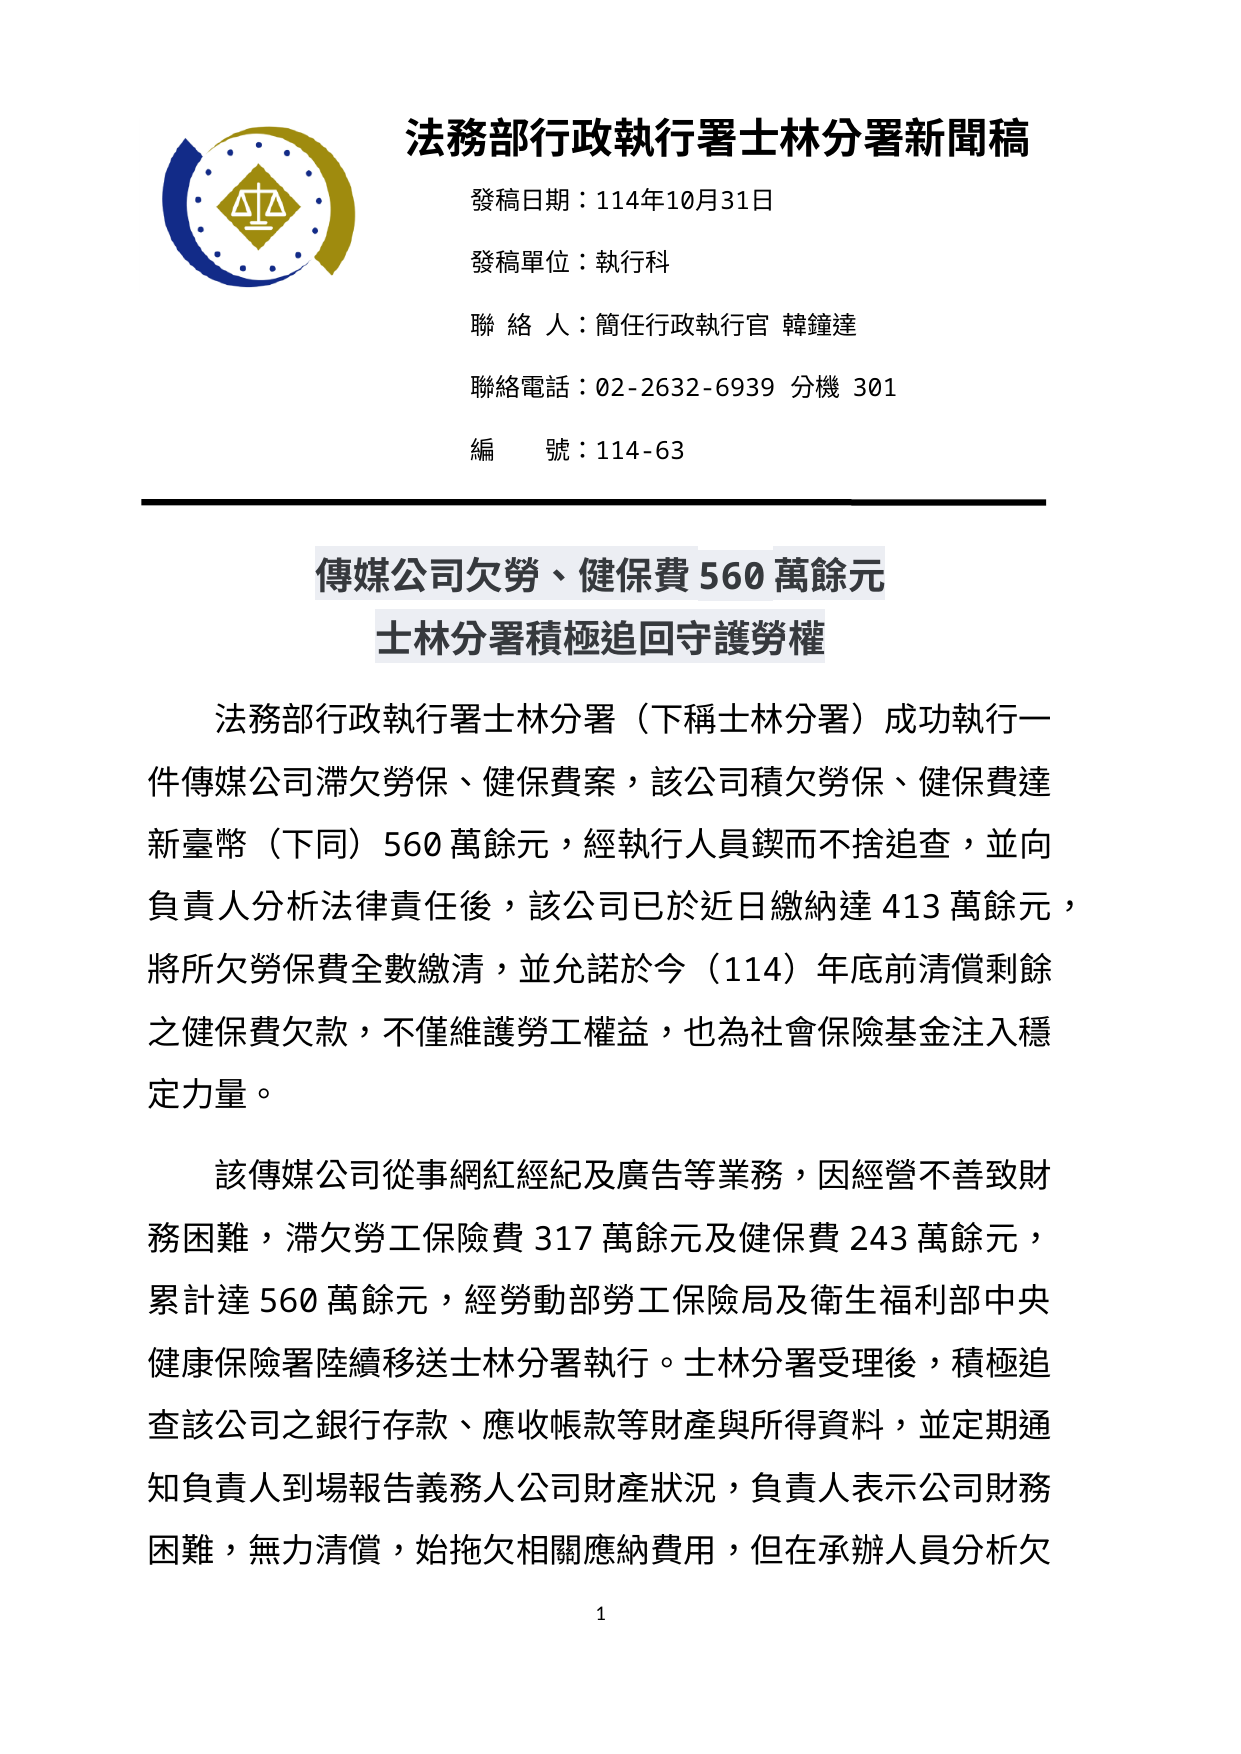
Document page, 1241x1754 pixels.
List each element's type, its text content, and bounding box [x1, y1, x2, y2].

text 法務部行政執行署士林分署新聞稿 [381, 94, 1053, 157]
text 發稿日期：114年10月31日 [470, 157, 1053, 219]
text 傳媒公司欠勞、健保費560萬餘元 [148, 532, 1053, 594]
text 法務部行政執行署士林分署（下稱士林分署）成功執行一件傳媒公司滯欠勞保、健保費案，該公司積欠勞保、健保費達新臺幣（下同）560萬餘元，經執行人員鍥而不捨追查，並向負責人分析法律責任後，該公司已於近日繳納達413萬餘元，將所欠勞保費全數繳清，並允諾於今（114）年底前清償剩餘之健保費欠款，不僅維護勞工權益，也為社會保險基金注入穩定力量。 [148, 675, 1053, 1113]
text 聯 絡 人：簡任行政執行官 韓鐘達 [470, 282, 1053, 344]
text 編 號：114-63 [470, 407, 1053, 469]
text 發稿單位：執行科 [470, 219, 1053, 282]
text 該傳媒公司從事網紅經紀及廣告等業務，因經營不善致財務困難，滯欠勞工保險費317萬餘元及健保費243萬餘元，累計達560萬餘元，經勞動部勞工保險局及衛生福利部中央健康保險署陸續移送士林分署執行。士林分署受理後，積極追查該公司之銀行存款、應收帳款等財產與所得資料，並定期通知負責人到場報告義務人公司財產狀況，負責人表示公司財務困難，無力清償，始拖欠相關應納費用，但在承辦人員分析欠 [148, 1132, 1053, 1569]
text 士林分署積極追回守護勞權 [148, 594, 1053, 657]
text 聯絡電話：02-2632-6939 分機 301 [470, 344, 1053, 407]
